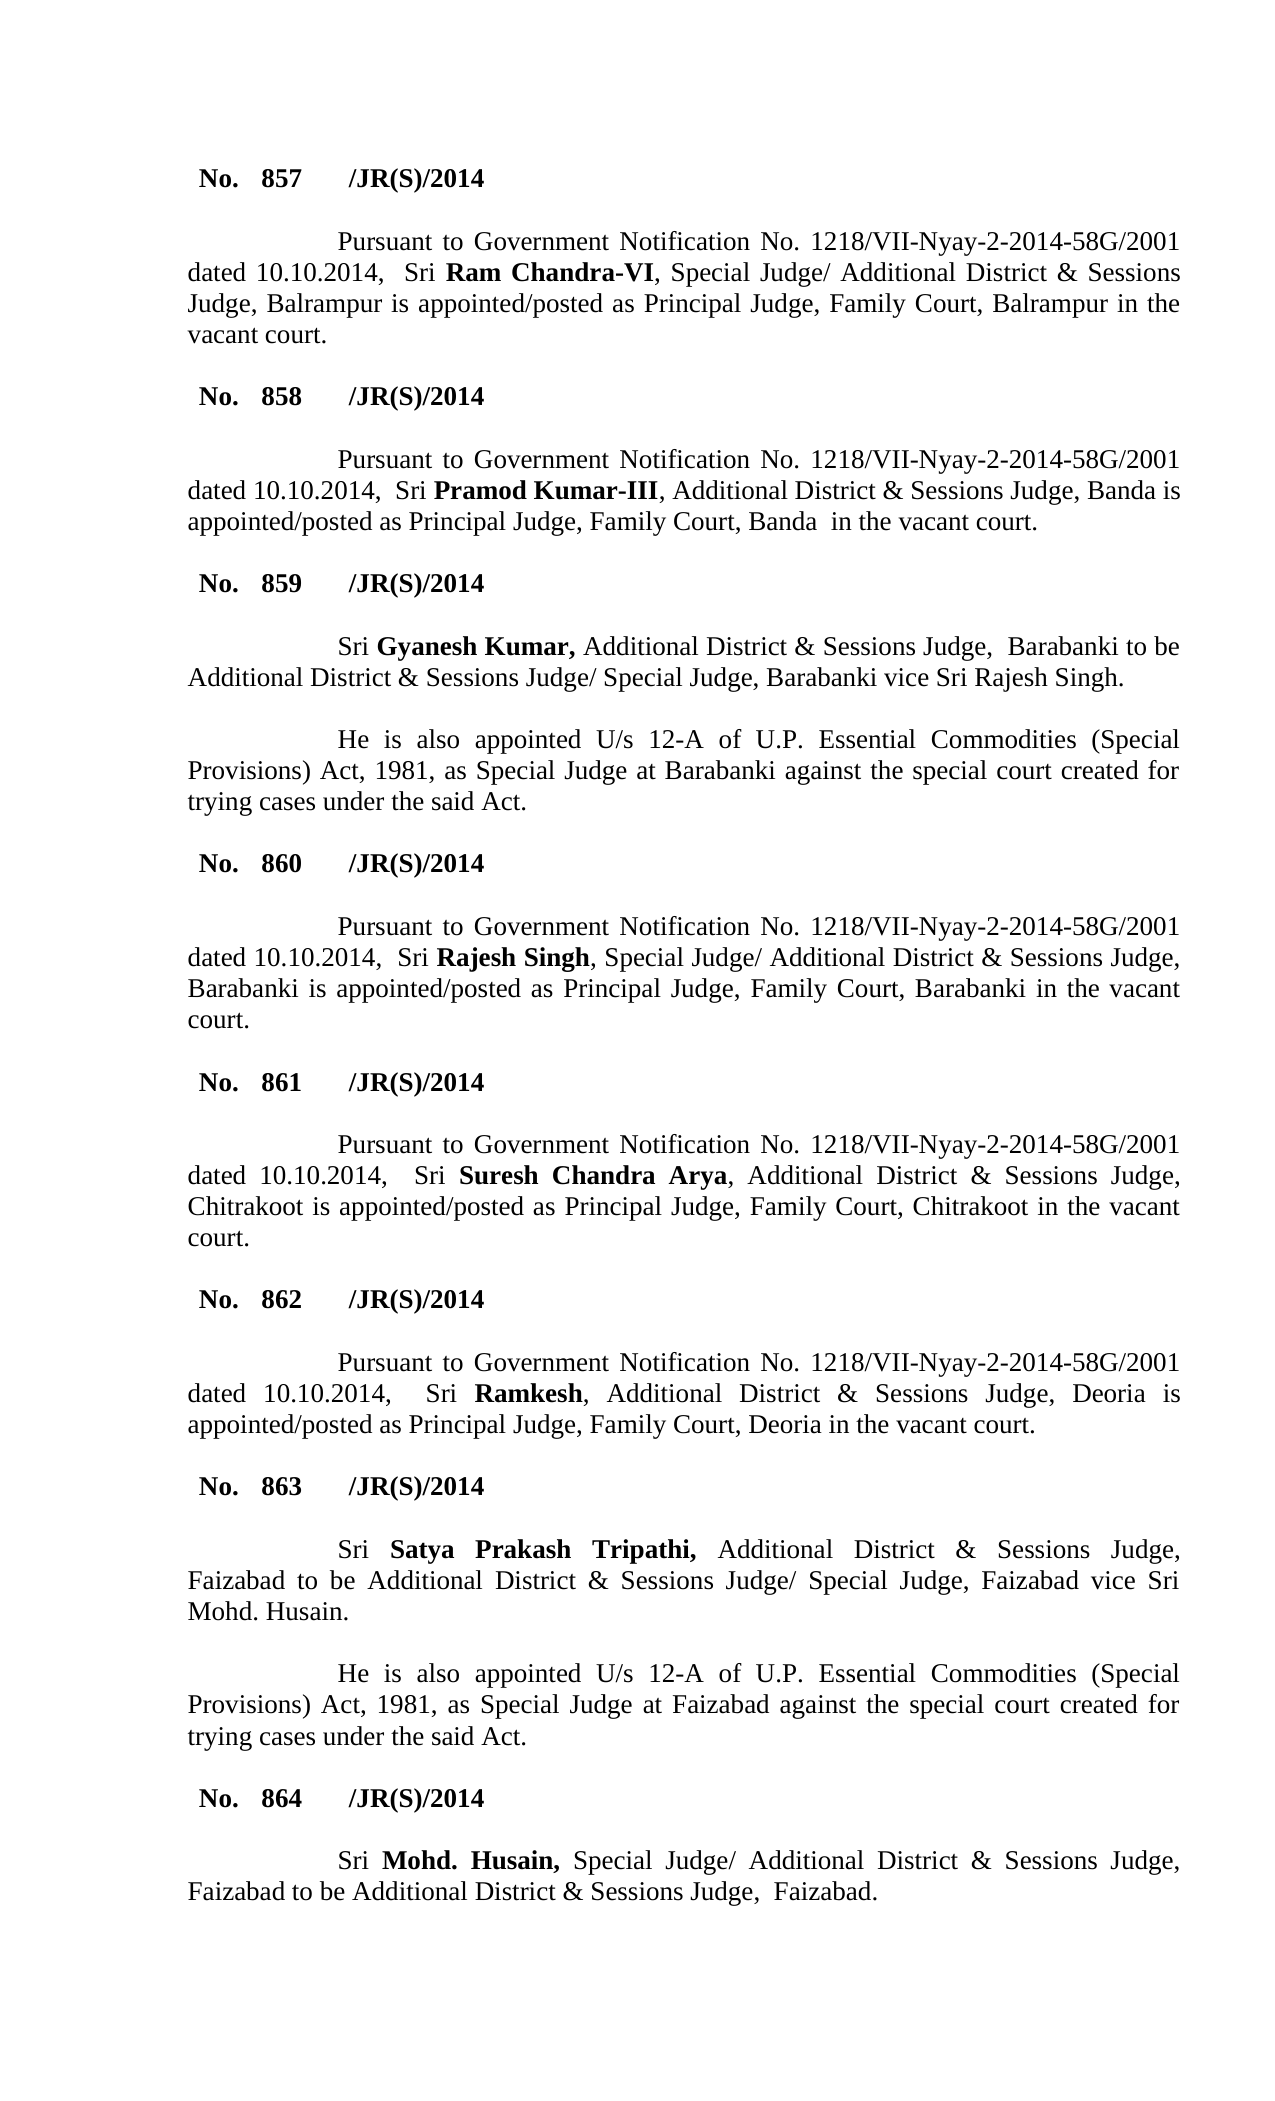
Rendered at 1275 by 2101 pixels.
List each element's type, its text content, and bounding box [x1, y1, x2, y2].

table_header /JR(S)/2014 [338, 1782, 737, 1813]
table_header No. [188, 848, 250, 879]
table_header /JR(S)/2014 [338, 1284, 737, 1315]
text He is also appointed U/s 12-A of U.P. Essential Commodities (Special Provisions) Act, 1981, as Special Judge at Faizabad against the special court created for trying cases under the said Act. [187, 1657, 1181, 1751]
text Sri Mohd. Husain, Special Judge/ Additional District & Sessions Judge, Faizabad to be Additional District & Sessions Judge, Faizabad. [187, 1844, 1181, 1907]
table_header /JR(S)/2014 [338, 848, 737, 879]
table_header No. [188, 1782, 250, 1813]
text Pursuant to Government Notification No. 1218/VII-Nyay-2-2014-58G/2001 dated 10.10.2014, Sri Pramod Kumar-III, Additional District & Sessions Judge, Banda is appointed/posted as Principal Judge, Family Court, Banda in the vacant court. [187, 443, 1181, 536]
table_header /JR(S)/2014 [338, 1471, 737, 1502]
table_header No. [188, 163, 250, 193]
text Pursuant to Government Notification No. 1218/VII-Nyay-2-2014-58G/2001 dated 10.10.2014, Sri Ramkesh, Additional District & Sessions Judge, Deoria is appointed/posted as Principal Judge, Family Court, Deoria in the vacant court. [187, 1346, 1181, 1439]
table_header 858 [250, 380, 337, 412]
text Pursuant to Government Notification No. 1218/VII-Nyay-2-2014-58G/2001 dated 10.10.2014, Sri Suresh Chandra Arya, Additional District & Sessions Judge, Chitrakoot is appointed/posted as Principal Judge, Family Court, Chitrakoot in the vacant court. [187, 1128, 1181, 1252]
table_header /JR(S)/2014 [338, 163, 737, 193]
table_header 859 [250, 567, 337, 598]
table_header 861 [250, 1066, 337, 1097]
table_header No. [188, 1066, 250, 1097]
text Pursuant to Government Notification No. 1218/VII-Nyay-2-2014-58G/2001 dated 10.10.2014, Sri Ram Chandra-VI, Special Judge/ Additional District & Sessions Judge, Balrampur is appointed/posted as Principal Judge, Family Court, Balrampur in the vacant court. [187, 225, 1181, 349]
table_header /JR(S)/2014 [338, 567, 737, 598]
table_header 862 [250, 1284, 337, 1315]
table_header No. [188, 1284, 250, 1315]
table_header No. [188, 1471, 250, 1502]
table_header 857 [250, 163, 337, 193]
table_header No. [188, 380, 250, 412]
text He is also appointed U/s 12-A of U.P. Essential Commodities (Special Provisions) Act, 1981, as Special Judge at Barabanki against the special court created for trying cases under the said Act. [187, 723, 1181, 816]
text Sri Satya Prakash Tripathi, Additional District & Sessions Judge, Faizabad to be Additional District & Sessions Judge/ Special Judge, Faizabad vice Sri Mohd. Husain. [187, 1533, 1181, 1626]
table_header /JR(S)/2014 [338, 380, 737, 412]
table_header 860 [250, 848, 337, 879]
table_header 864 [250, 1782, 337, 1813]
text Sri Gyanesh Kumar, Additional District & Sessions Judge, Barabanki to be Additional District & Sessions Judge/ Special Judge, Barabanki vice Sri Rajesh Singh. [187, 629, 1181, 692]
table_header 863 [250, 1471, 337, 1502]
table_header No. [188, 567, 250, 598]
table_header /JR(S)/2014 [338, 1066, 737, 1097]
text Pursuant to Government Notification No. 1218/VII-Nyay-2-2014-58G/2001 dated 10.10.2014, Sri Rajesh Singh, Special Judge/ Additional District & Sessions Judge, Barabanki is appointed/posted as Principal Judge, Family Court, Barabanki in the vacant court. [187, 910, 1181, 1034]
